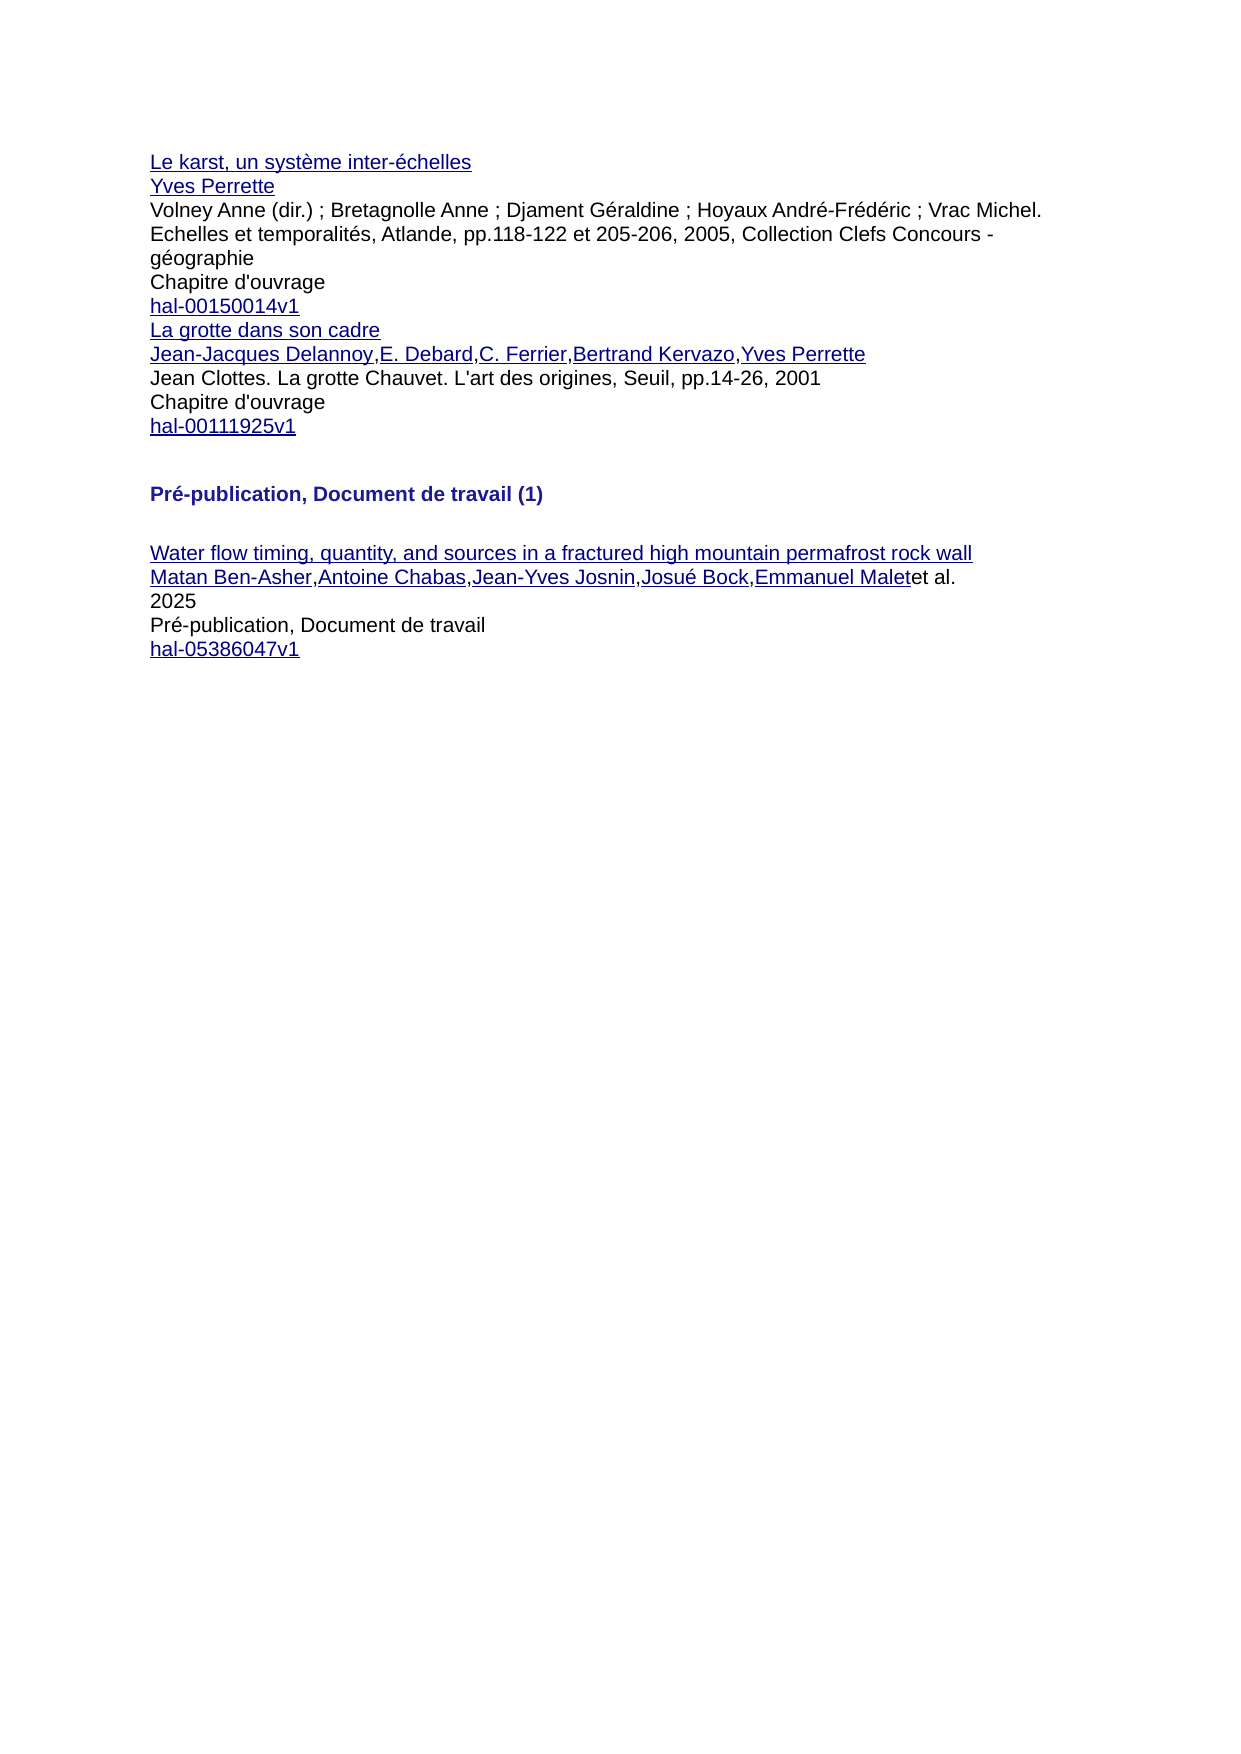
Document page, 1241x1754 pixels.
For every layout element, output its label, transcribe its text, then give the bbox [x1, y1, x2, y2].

table_cell La grotte dans son cadre Jean-Jacques Delannoy,E. Debard,C. Ferrier,Bertrand Kervazo,Yves Perrette Jean Clottes. La grotte Chauvet. L'art des origines, Seuil, pp.14-26, 2001 Chapitre d'ouvrage hal-00111925v1 [150, 318, 1090, 437]
table_header Water flow timing, quantity, and sources in a fractured high mountain permafrost rock wall Matan Ben-Asher,Antoine Chabas,Jean-Yves Josnin,Josué Bock,Emmanuel Maletet al. 2025 Pré-publication, Document de travail hal-05386047v1 [150, 541, 1090, 660]
table_cell Le karst, un système inter-échelles Yves Perrette Volney Anne (dir.) ; Bretagnolle Anne ; Djament Géraldine ; Hoyaux André-Frédéric ; Vrac Michel. Echelles et temporalités, Atlande, pp.118-122 et 205-206, 2005, Collection Clefs Concours - géographie Chapitre d'ouvrage hal-00150014v1 [150, 150, 1090, 318]
subtitle Pré-publication, Document de travail (1) [150, 482, 1090, 506]
